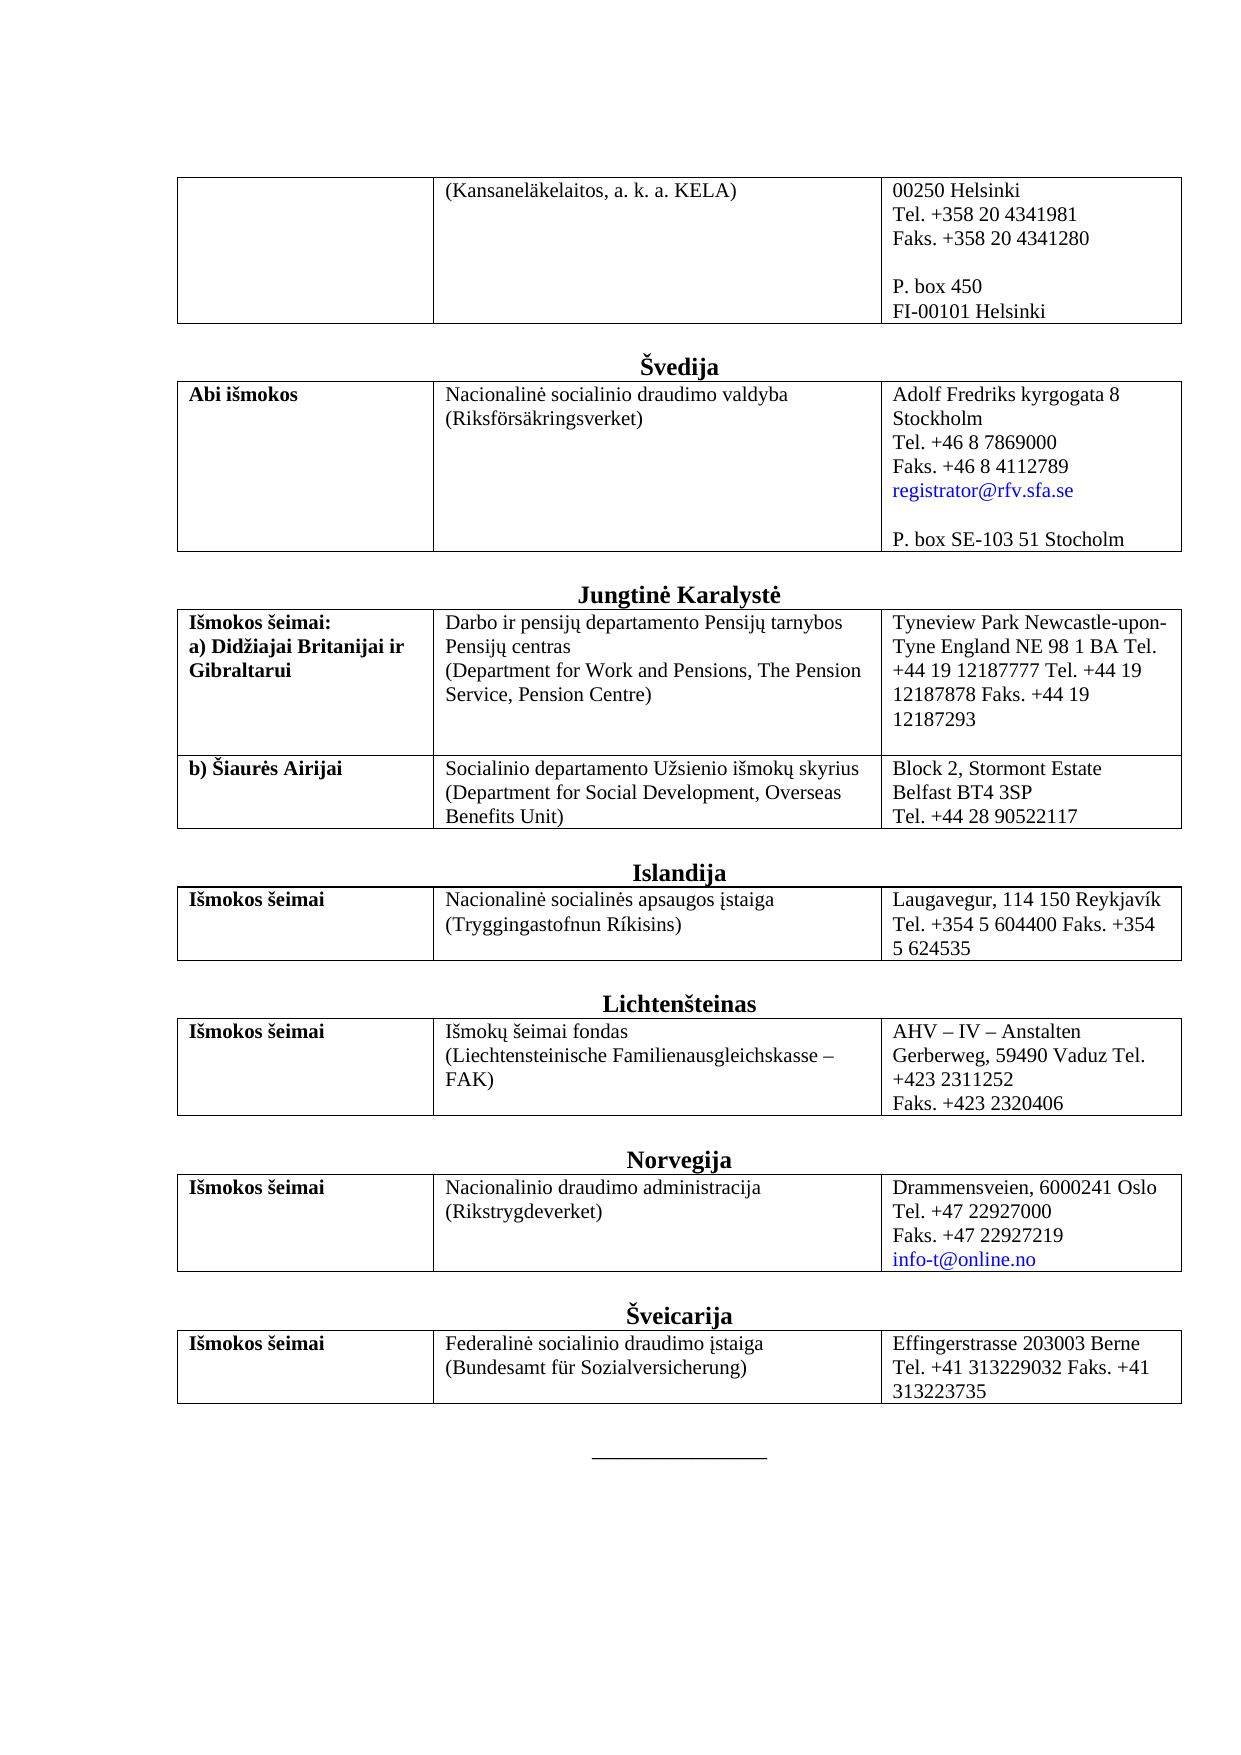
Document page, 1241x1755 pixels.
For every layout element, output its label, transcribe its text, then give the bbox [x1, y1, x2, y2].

table_header Nacionalinė socialinio draudimo valdyba (Riksförsäkringsverket) [434, 382, 881, 551]
table_header Išmokos šeimai [178, 1175, 433, 1271]
table_cell b) Šiaurės Airijai [178, 756, 433, 828]
table_header Nacionalinio draudimo administracija (Rikstrygdeverket) [434, 1175, 881, 1271]
table_header 00250 Helsinki Tel. +358 20 4341981 Faks. +358 20 4341280 P. box 450 FI-00101 Helsinki [882, 178, 1181, 323]
table_header Abi išmokos [178, 382, 433, 551]
text Šveicarija [177, 1301, 1181, 1330]
text Jungtinė Karalystė [177, 580, 1181, 609]
table_header AHV – IV – Anstalten Gerberweg, 59490 Vaduz Tel. +423 2311252 Faks. +423 2320406 [882, 1019, 1181, 1115]
table_cell Socialinio departamento Užsienio išmokų skyrius (Department for Social Development, Overseas Benefits Unit) [434, 756, 881, 828]
table_header Laugavegur, 114 150 Reykjavík Tel. +354 5 604400 Faks. +354 5 624535 [882, 888, 1181, 959]
text Švedija [177, 352, 1181, 381]
table_header Išmokos šeimai: a) Didžiajai Britanijai ir Gibraltarui [178, 610, 433, 754]
table_header Darbo ir pensijų departamento Pensijų tarnybos Pensijų centras (Department for Work and Pensions, The Pension Service, Pension Centre) [434, 610, 881, 754]
table_header (Kansaneläkelaitos, a. k. a. KELA) [434, 178, 881, 323]
table_header Išmokų šeimai fondas (Liechtensteinische Familienausgleichskasse – FAK) [434, 1019, 881, 1115]
text Norvegija [177, 1145, 1181, 1174]
table_header Išmokos šeimai [178, 1331, 433, 1403]
table_header Federalinė socialinio draudimo įstaiga (Bundesamt für Sozialversicherung) [434, 1331, 881, 1403]
table_header [178, 178, 433, 323]
table_cell Block 2, Stormont Estate Belfast BT4 3SP Tel. +44 28 90522117 [882, 756, 1181, 828]
table_header Išmokos šeimai [178, 888, 433, 959]
table_header Drammensveien, 6000241 Oslo Tel. +47 22927000 Faks. +47 22927219 info-t@online.no [882, 1175, 1181, 1271]
table_header Effingerstrasse 203003 Berne Tel. +41 313229032 Faks. +41 313223735 [882, 1331, 1181, 1403]
text ______________ [177, 1433, 1181, 1462]
table_header Nacionalinė socialinės apsaugos įstaiga (Tryggingastofnun Ríkisins) [434, 888, 881, 959]
text Islandija [177, 858, 1181, 886]
table_header Adolf Fredriks kyrgogata 8 Stockholm Tel. +46 8 7869000 Faks. +46 8 4112789 registrator@rfv.sfa.se P. box SE-103 51 Stocholm [882, 382, 1181, 551]
table_header Tyneview Park Newcastle-upon-Tyne England NE 98 1 BA Tel. +44 19 12187777 Tel. +44 19 12187878 Faks. +44 19 12187293 [882, 610, 1181, 754]
text Lichtenšteinas [177, 989, 1181, 1018]
table_header Išmokos šeimai [178, 1019, 433, 1115]
